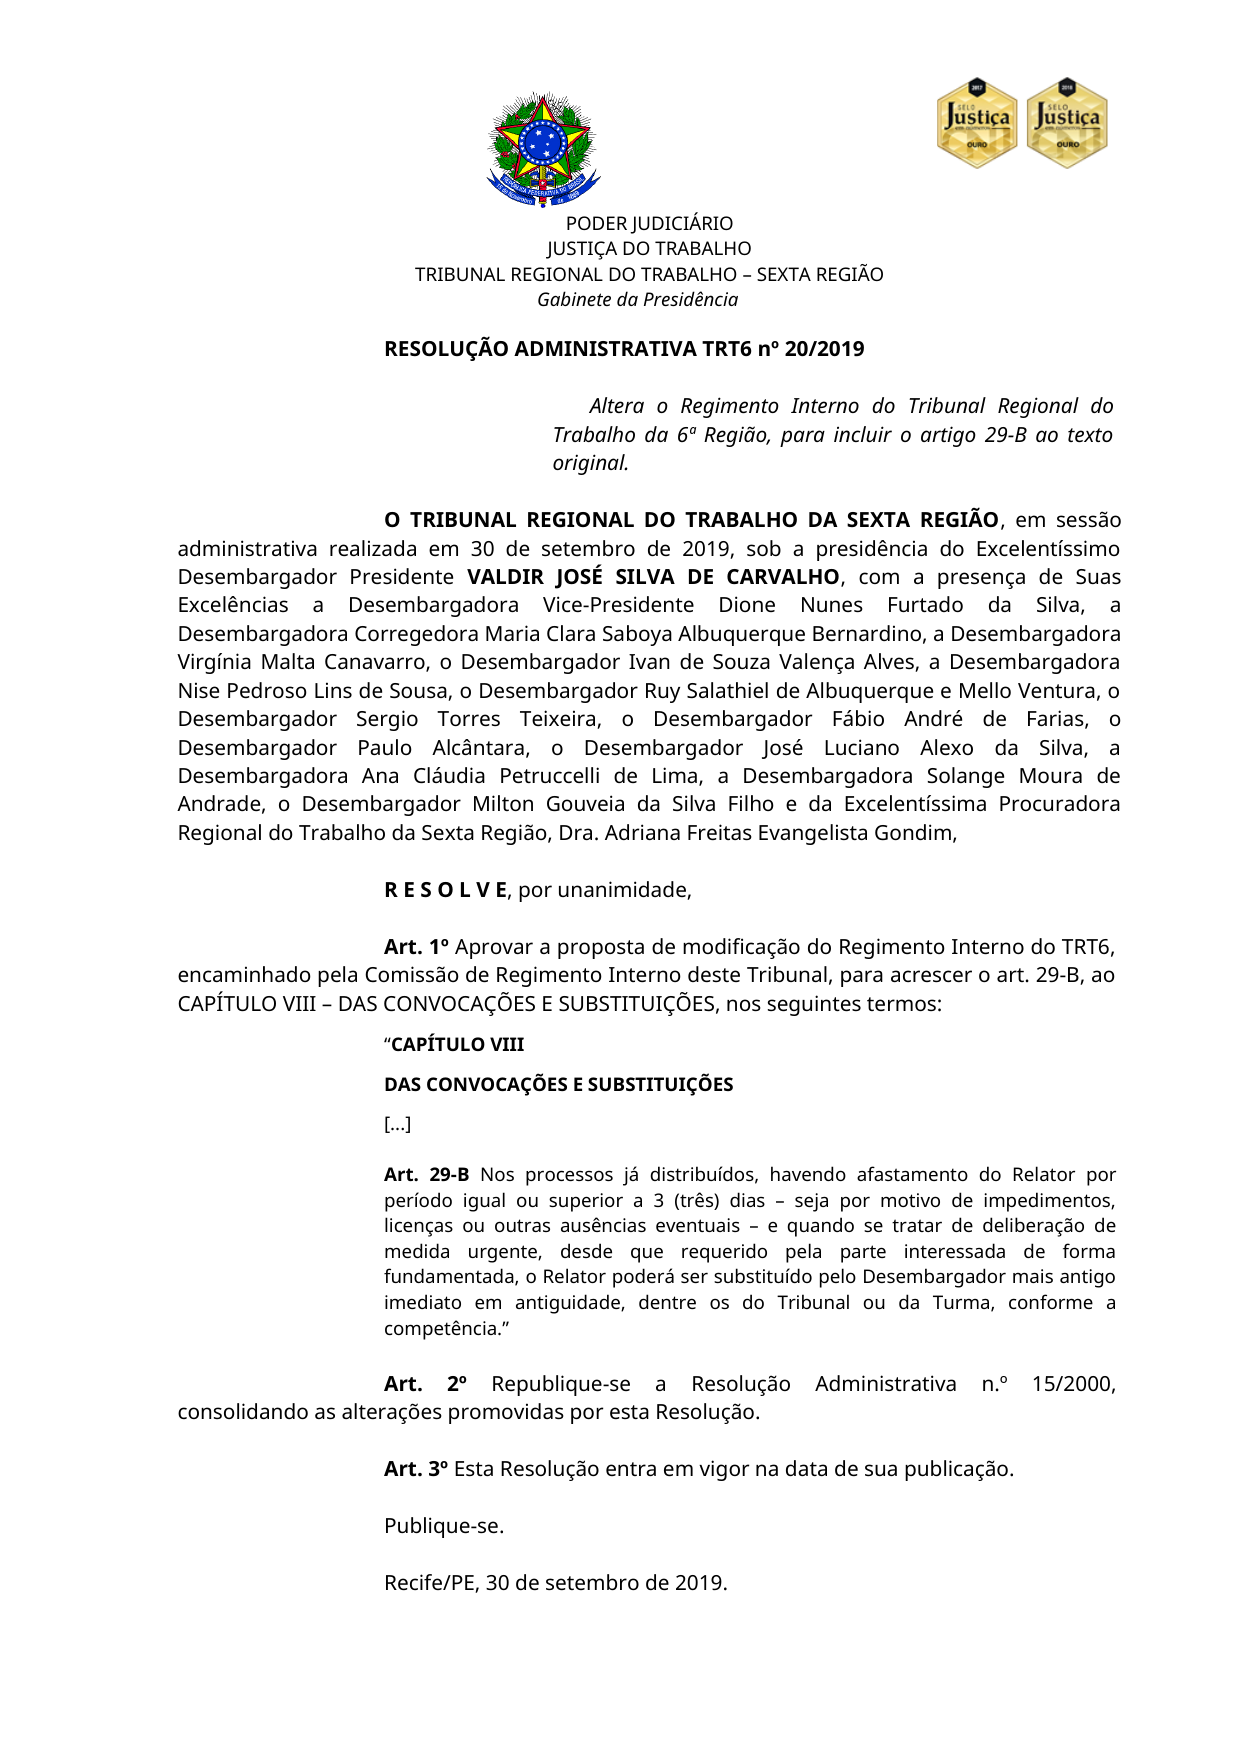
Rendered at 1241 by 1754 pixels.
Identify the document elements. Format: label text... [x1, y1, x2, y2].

text Art. 2º Republique-se a Resolução Administrativa n.º 15/2000, consolidando as alterações promovidas por esta Resolução. [177, 1369, 1117, 1426]
text DAS CONVOCAÇÕES E SUBSTITUIÇÕES [177, 1071, 1117, 1096]
text R E S O L V E, por unanimidade, [177, 875, 1122, 903]
text [...] [177, 1111, 1117, 1136]
text Altera o Regimento Interno do Tribunal Regional do Trabalho da 6ª Região, para incluir o artigo 29-B ao texto original. [552, 391, 1115, 477]
text Art. 3º Esta Resolução entra em vigor na data de sua publicação. [177, 1454, 1117, 1482]
text Publique-se. [177, 1511, 1117, 1539]
text RESOLUÇÃO ADMINISTRATIVA TRT6 nº 20/2019 [177, 334, 1122, 363]
text “CAPÍTULO VIII [177, 1031, 1117, 1057]
text Art. 29-B Nos processos já distribuídos, havendo afastamento do Relator por período igual ou superior a 3 (três) dias – seja por motivo de impedimentos, licenças ou outras ausências eventuais – e quando se tratar de deliberação de medida urgente, desde que requerido pela parte interessada de forma fundamentada, o Relator poderá ser substituído pelo Desembargador mais antigo imediato em antiguidade, dentre os do Tribunal ou da Turma, conforme a competência.” [384, 1162, 1117, 1340]
text Recife/PE, 30 de setembro de 2019. [177, 1568, 1117, 1596]
picture [937, 75, 1122, 176]
text Art. 1º Aprovar a proposta de modificação do Regimento Interno do TRT6, encaminhado pela Comissão de Regimento Interno deste Tribunal, para acrescer o art. 29-B, ao CAPÍTULO VIII – DAS CONVOCAÇÕES E SUBSTITUIÇÕES, nos seguintes termos: [177, 932, 1117, 1017]
picture [480, 88, 604, 210]
text O TRIBUNAL REGIONAL DO TRABALHO DA SEXTA REGIÃO, em sessão administrativa realizada em 30 de setembro de 2019, sob a presidência do Excelentíssimo Desembargador Presidente VALDIR JOSÉ SILVA DE CARVALHO, com a presença de Suas Excelências a Desembargadora Vice-Presidente Dione Nunes Furtado da Silva, a Desembargadora Corregedora Maria Clara Saboya Albuquerque Bernardino, a Desembargadora Virgínia Malta Canavarro, o Desembargador Ivan de Souza Valença Alves, a Desembargadora Nise Pedroso Lins de Sousa, o Desembargador Ruy Salathiel de Albuquerque e Mello Ventura, o Desembargador Sergio Torres Teixeira, o Desembargador Fábio André de Farias, o Desembargador Paulo Alcântara, o Desembargador José Luciano Alexo da Silva, a Desembargadora Ana Cláudia Petruccelli de Lima, a Desembargadora Solange Moura de Andrade, o Desembargador Milton Gouveia da Silva Filho e da Excelentíssima Procuradora Regional do Trabalho da Sexta Região, Dra. Adriana Freitas Evangelista Gondim, [177, 505, 1122, 846]
